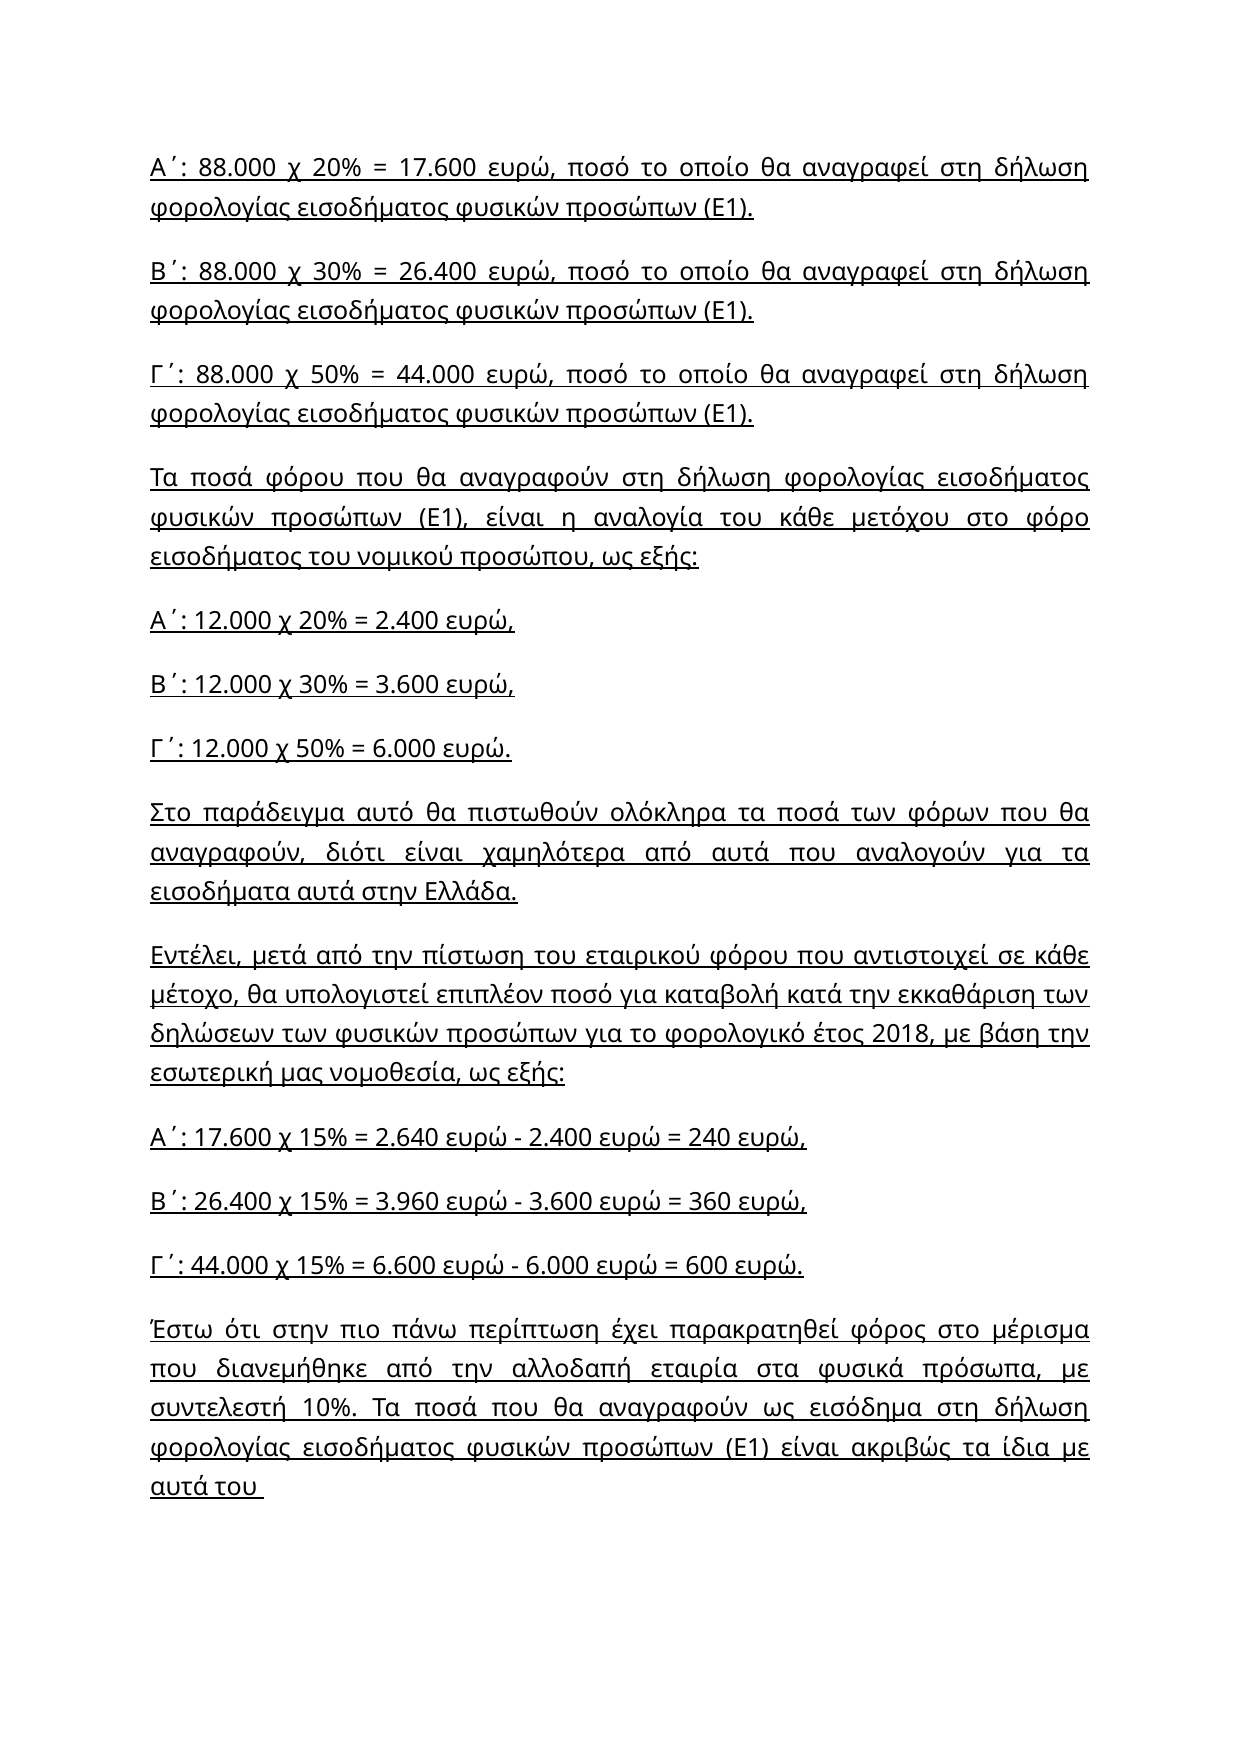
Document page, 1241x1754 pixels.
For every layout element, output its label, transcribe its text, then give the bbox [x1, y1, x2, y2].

text που διανεμήθηκε από την αλλοδαπή εταιρία στα φυσικά πρόσωπα, με [150, 1342, 1090, 1380]
text Γ΄: 44.000 χ 15% = 6.600 ευρώ - 6.000 ευρώ = 600 ευρώ. [150, 1247, 1090, 1282]
text Τα ποσά φόρου που θα αναγραφούν στη δήλωση φορολογίας εισοδήματος [150, 460, 1090, 489]
text Β΄: 88.000 χ 30% = 26.400 ευρώ, ποσό το οποίο θα αναγραφεί στη δήλωση [150, 253, 1090, 282]
text εσωτερική μας νομοθεσία, ως εξής: [150, 1047, 1090, 1089]
text Στο παράδειγμα αυτό θα πιστωθούν ολόκληρα τα ποσά των φόρων που θα [150, 795, 1090, 824]
text φορολογίας εισοδήματος φυσικών προσώπων (Ε1) είναι ακριβώς τα ίδια με [150, 1421, 1090, 1458]
text Γ΄: 88.000 χ 50% = 44.000 ευρώ, ποσό το οποίο θα αναγραφεί στη δήλωση φορολογίας εισοδήματος φυσικών προσώπων (Ε1). [150, 357, 1090, 430]
text Β΄: 12.000 χ 30% = 3.600 ευρώ, [150, 667, 1090, 701]
text εισοδήματος του νομικού προσώπου, ως εξής: [150, 530, 1090, 572]
text αυτά του [150, 1460, 1090, 1502]
text Α΄: 17.600 χ 15% = 2.640 ευρώ - 2.400 ευρώ = 240 ευρώ, [150, 1119, 1090, 1153]
text συντελεστή 10%. Τα ποσά που θα αναγραφούν ως εισόδημα στη δήλωση [150, 1382, 1090, 1419]
text αναγραφούν, διότι είναι χαμηλότερα από αυτά που αναλογούν για τα [150, 826, 1090, 863]
text Γ΄: 12.000 χ 50% = 6.000 ευρώ. [150, 731, 1090, 765]
text δηλώσεων των φυσικών προσώπων για το φορολογικό έτος 2018, με βάση την [150, 1007, 1090, 1045]
text Α΄: 88.000 χ 20% = 17.600 ευρώ, ποσό το οποίο θα αναγραφεί στη δήλωση φορολογίας εισοδήματος φυσικών προσώπων (Ε1). [150, 150, 1090, 223]
text φορολογίας εισοδήματος φυσικών προσώπων (Ε1). [150, 284, 1090, 327]
text φυσικών προσώπων (Ε1), είναι η αναλογία του κάθε μετόχου στο φόρο [150, 491, 1090, 528]
text Εντέλει, μετά από την πίστωση του εταιρικού φόρου που αντιστοιχεί σε κάθε [150, 937, 1090, 966]
text μέτοχο, θα υπολογιστεί επιπλέον ποσό για καταβολή κατά την εκκαθάριση των [150, 968, 1090, 1006]
text εισοδήματα αυτά στην Ελλάδα. [150, 865, 1090, 907]
text Β΄: 26.400 χ 15% = 3.960 ευρώ - 3.600 ευρώ = 360 ευρώ, [150, 1183, 1090, 1217]
text Έστω ότι στην πιο πάνω περίπτωση έχει παρακρατηθεί φόρος στο μέρισμα [150, 1312, 1090, 1341]
text Α΄: 12.000 χ 20% = 2.400 ευρώ, [150, 602, 1090, 637]
